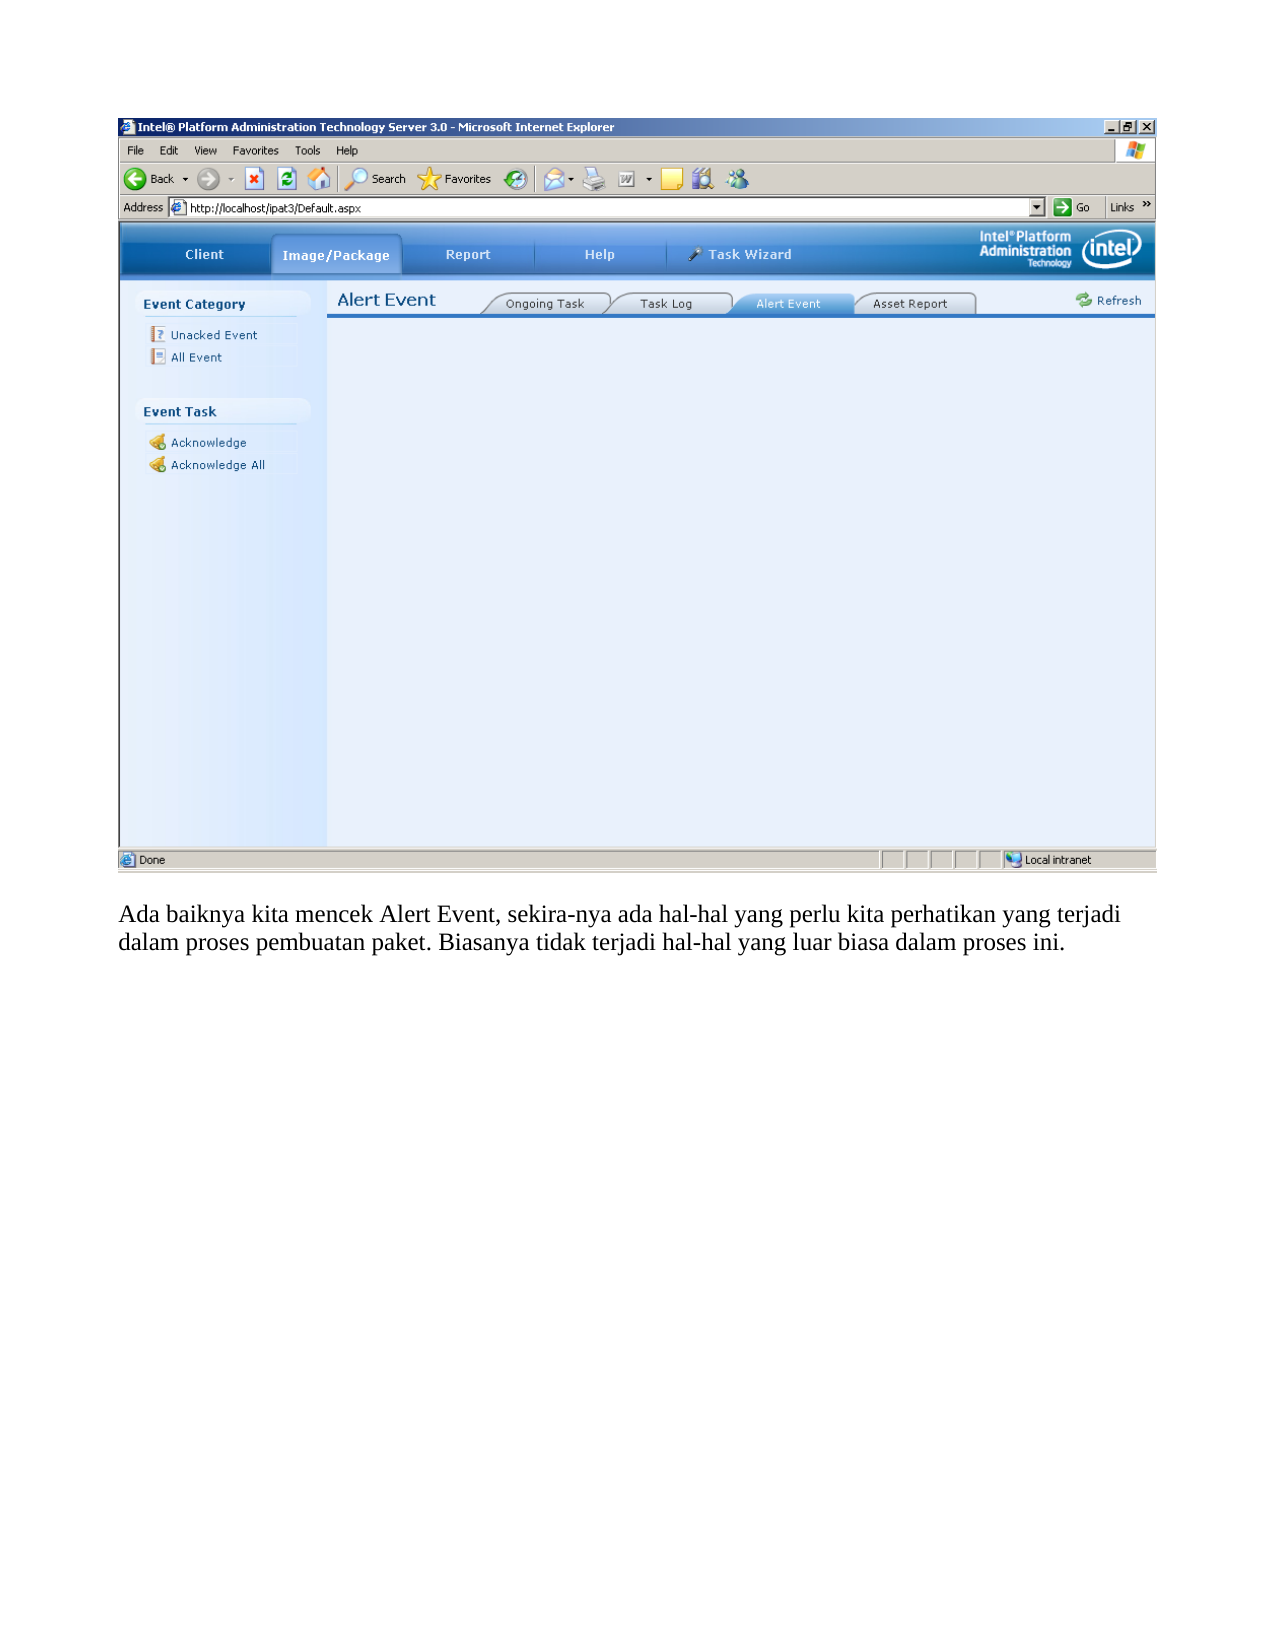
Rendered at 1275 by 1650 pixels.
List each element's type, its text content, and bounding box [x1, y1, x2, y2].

picture [118, 118, 1157, 873]
text Ada baiknya kita mencek Alert Event, sekira-nya ada hal-hal yang perlu kita perhatikan yang terjadi dalam proses pembuatan paket. Biasanya tidak terjadi hal-hal yang luar biasa dalam proses ini. [118, 901, 1157, 956]
